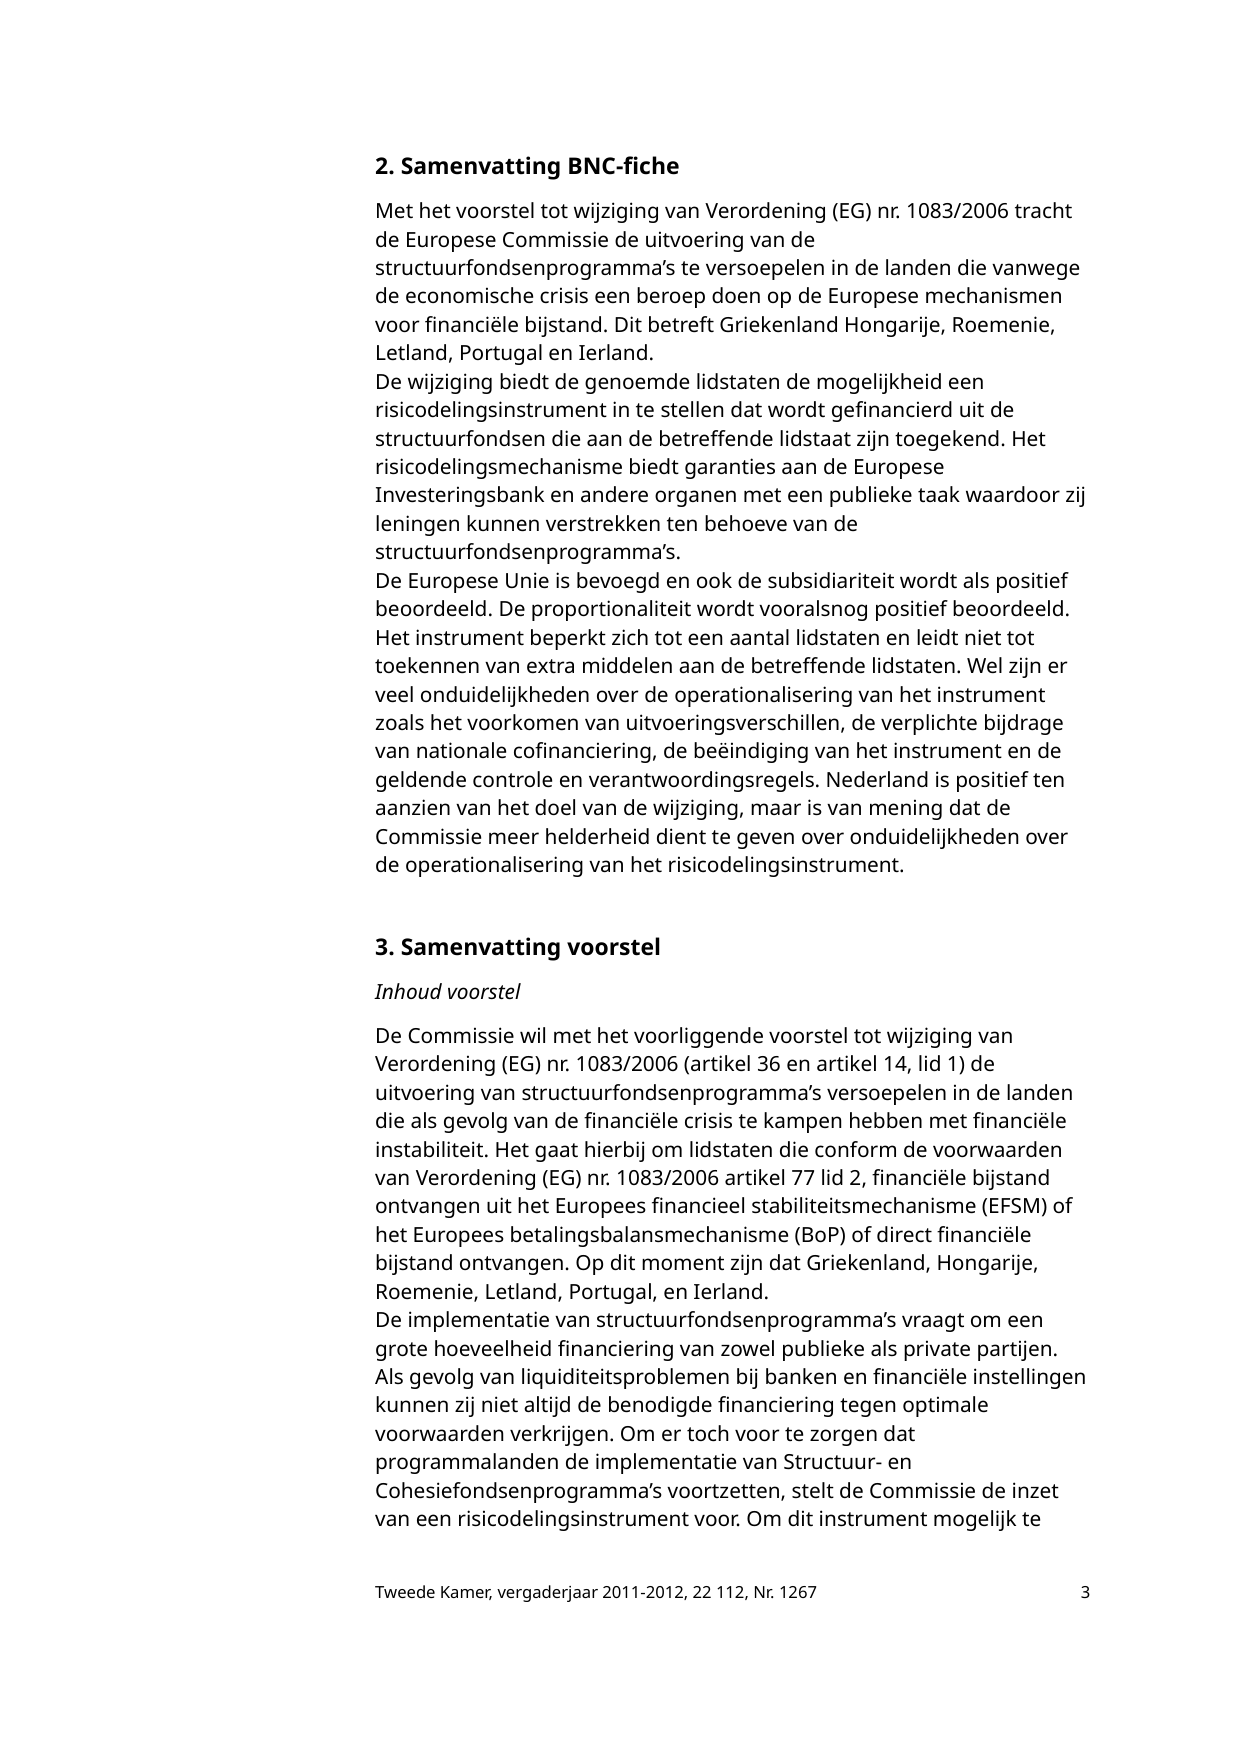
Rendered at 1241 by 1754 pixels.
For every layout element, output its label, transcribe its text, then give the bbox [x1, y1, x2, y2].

text Inhoud voorstel [375, 977, 1090, 1006]
text De Europese Unie is bevoegd en ook de subsidiariteit wordt als positief beoordeeld. De proportionaliteit wordt vooralsnog positief beoordeeld. Het instrument beperkt zich tot een aantal lidstaten en leidt niet tot toekennen van extra middelen aan de betreffende lidstaten. Wel zijn er veel onduidelijkheden over de operationalisering van het instrument zoals het voorkomen van uitvoeringsverschillen, de verplichte bijdrage van nationale cofinanciering, de beëindiging van het instrument en de geldende controle en verantwoordingsregels. Nederland is positief ten aanzien van het doel van de wijziging, maar is van mening dat de Commissie meer helderheid dient te geven over onduidelijkheden over de operationalisering van het risicodelingsinstrument. [375, 566, 1090, 879]
text Met het voorstel tot wijziging van Verordening (EG) nr. 1083/2006 tracht de Europese Commissie de uitvoering van de structuurfondsenprogramma’s te versoepelen in de landen die vanwege de economische crisis een beroep doen op de Europese mechanismen voor financiële bijstand. Dit betreft Griekenland Hongarije, Roemenie, Letland, Portugal en Ierland. [375, 196, 1090, 367]
subtitle 2. Samenvatting BNC-fiche [375, 150, 1090, 181]
subtitle 3. Samenvatting voorstel [375, 931, 1090, 962]
text De implementatie van structuurfondsenprogramma’s vraagt om een grote hoeveelheid financiering van zowel publieke als private partijen. Als gevolg van liquiditeitsproblemen bij banken en financiële instellingen kunnen zij niet altijd de benodigde financiering tegen optimale voorwaarden verkrijgen. Om er toch voor te zorgen dat programmalanden de implementatie van Structuur- en Cohesiefondsenprogramma’s voortzetten, stelt de Commissie de inzet van een risicodelingsinstrument voor. Om dit instrument mogelijk te [375, 1305, 1090, 1533]
text De Commissie wil met het voorliggende voorstel tot wijziging van Verordening (EG) nr. 1083/2006 (artikel 36 en artikel 14, lid 1) de uitvoering van structuurfondsenprogramma’s versoepelen in de landen die als gevolg van de financiële crisis te kampen hebben met financiële instabiliteit. Het gaat hierbij om lidstaten die conform de voorwaarden van Verordening (EG) nr. 1083/2006 artikel 77 lid 2, financiële bijstand ontvangen uit het Europees financieel stabiliteitsmechanisme (EFSM) of het Europees betalingsbalansmechanisme (BoP) of direct financiële bijstand ontvangen. Op dit moment zijn dat Griekenland, Hongarije, Roemenie, Letland, Portugal, en Ierland. [375, 1021, 1090, 1305]
text De wijziging biedt de genoemde lidstaten de mogelijkheid een risicodelingsinstrument in te stellen dat wordt gefinancierd uit de structuurfondsen die aan de betreffende lidstaat zijn toegekend. Het risicodelingsmechanisme biedt garanties aan de Europese Investeringsbank en andere organen met een publieke taak waardoor zij leningen kunnen verstrekken ten behoeve van de structuurfondsenprogramma’s. [375, 367, 1090, 566]
